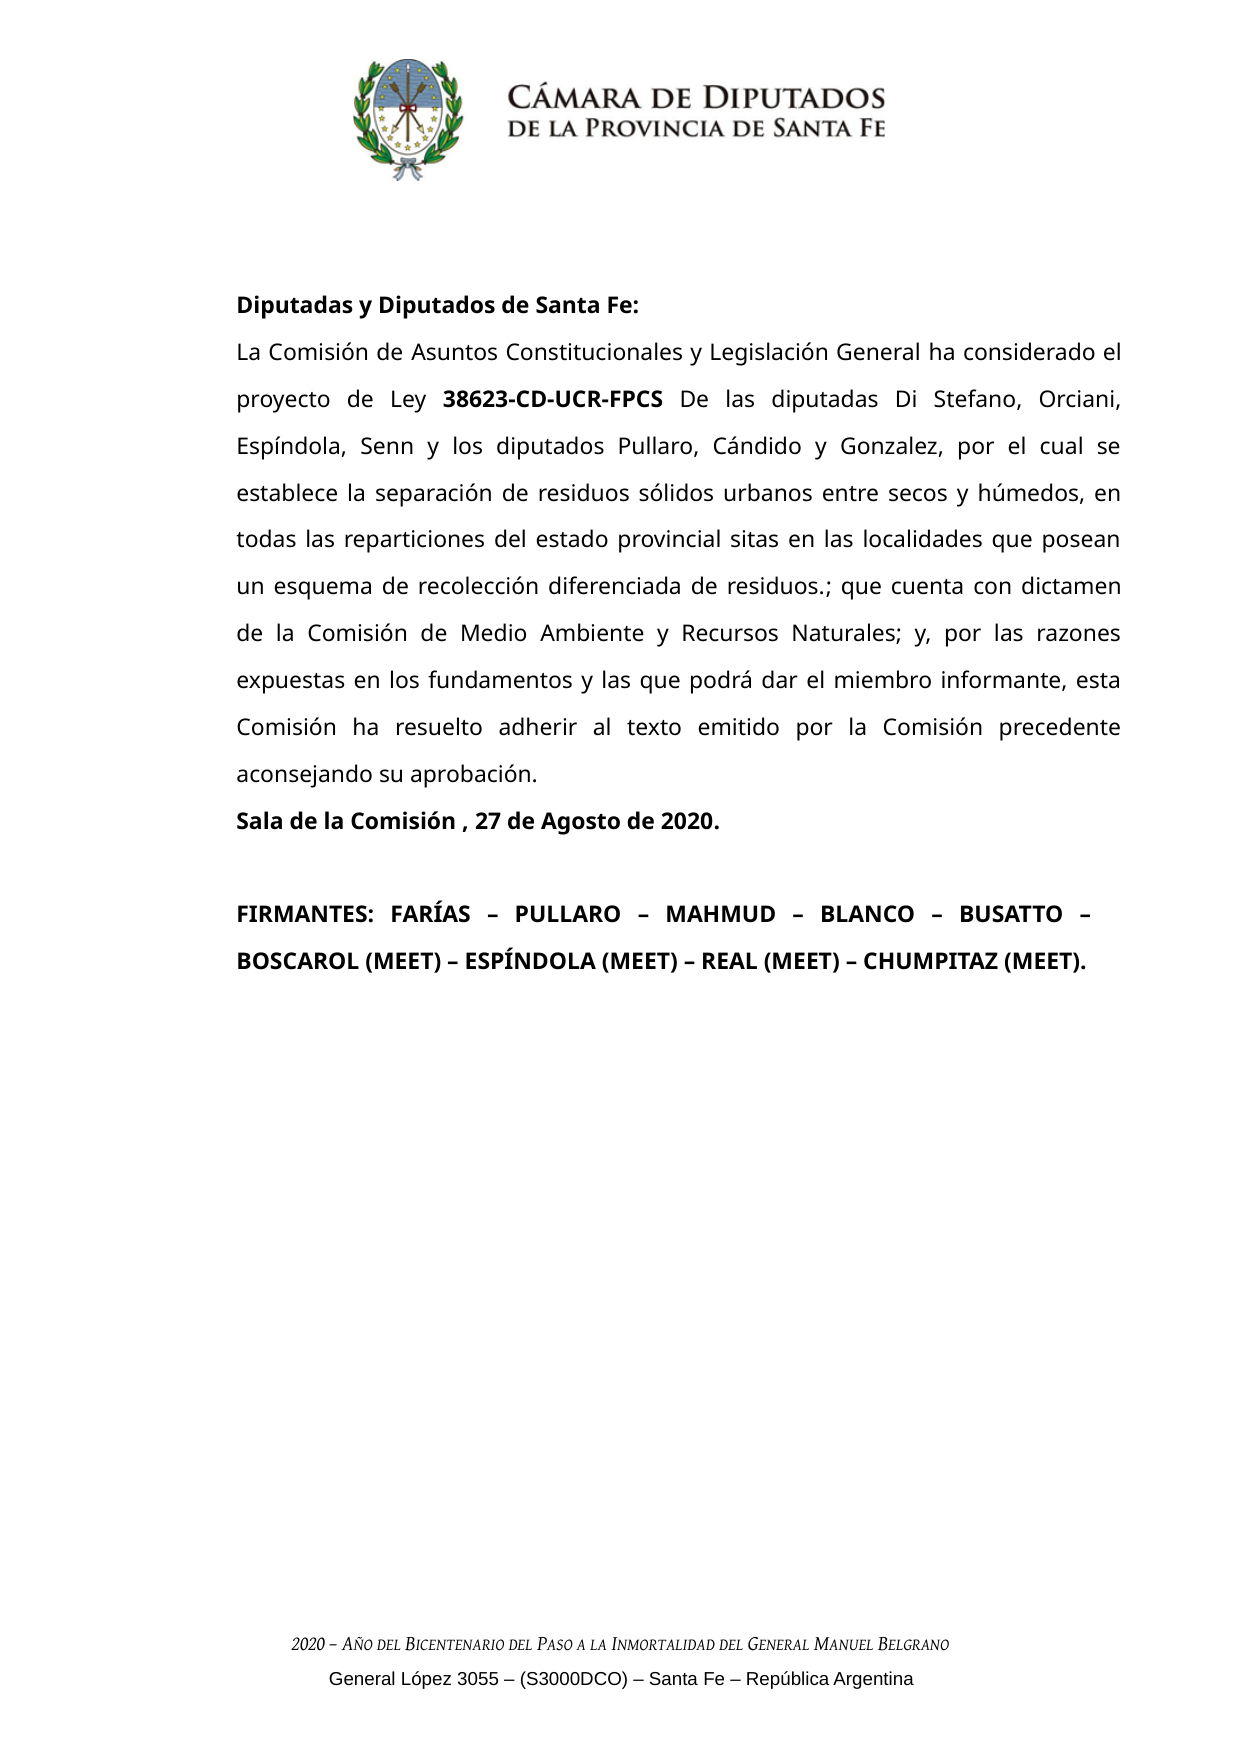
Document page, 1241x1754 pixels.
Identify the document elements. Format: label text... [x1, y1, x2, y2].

text FIRMANTES: FARÍAS – PULLARO – MAHMUD – BLANCO – BUSATTO – BOSCAROL (MEET) – ESPÍNDOLA (MEET) – REAL (MEET) – CHUMPITAZ (MEET). [236, 898, 1093, 977]
text Diputadas y Diputados de Santa Fe: [236, 289, 1122, 320]
text La Comisión de Asuntos Constitucionales y Legislación General ha considerado el proyecto de Ley 38623-CD-UCR-FPCS De las diputadas Di Stefano, Orciani, Espíndola, Senn y los diputados Pullaro, Cándido y Gonzalez, por el cual se establece la separación de residuos sólidos urbanos entre secos y húmedos, en todas las reparticiones del estado provincial sitas en las localidades que posean un esquema de recolección diferenciada de residuos.; que cuenta con dictamen de la Comisión de Medio Ambiente y Recursos Naturales; y, por las razones expuestas en los fundamentos y las que podrá dar el miembro informante, esta Comisión ha resuelto adherir al texto emitido por la Comisión precedente aconsejando su aprobación. [236, 336, 1122, 789]
text Sala de la Comisión , 27 de Agosto de 2020. [236, 805, 1122, 836]
